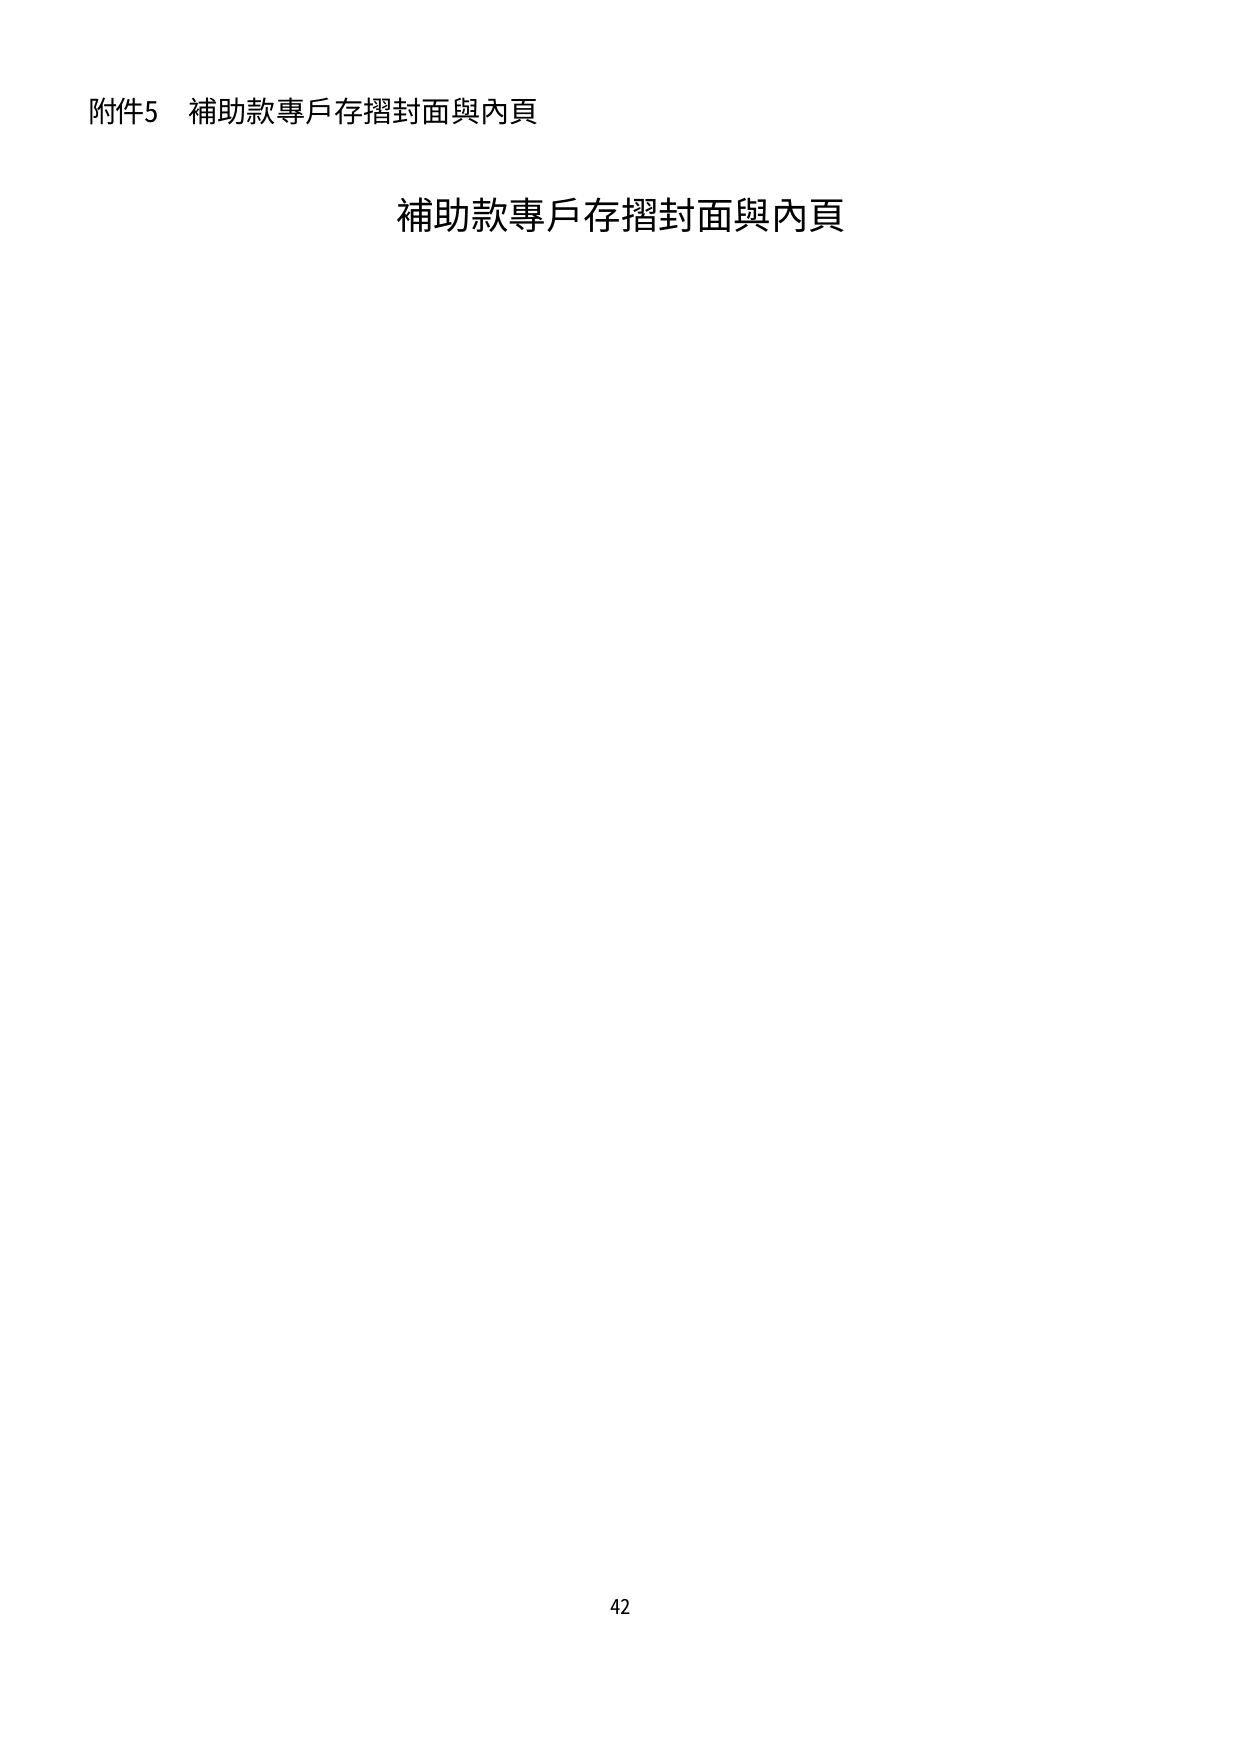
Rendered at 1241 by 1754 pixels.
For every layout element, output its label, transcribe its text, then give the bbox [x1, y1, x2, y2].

text 附件5 補助款專戶存摺封面與內頁 [89, 89, 1152, 131]
text 補助款專戶存摺封面與內頁 [88, 199, 1153, 237]
